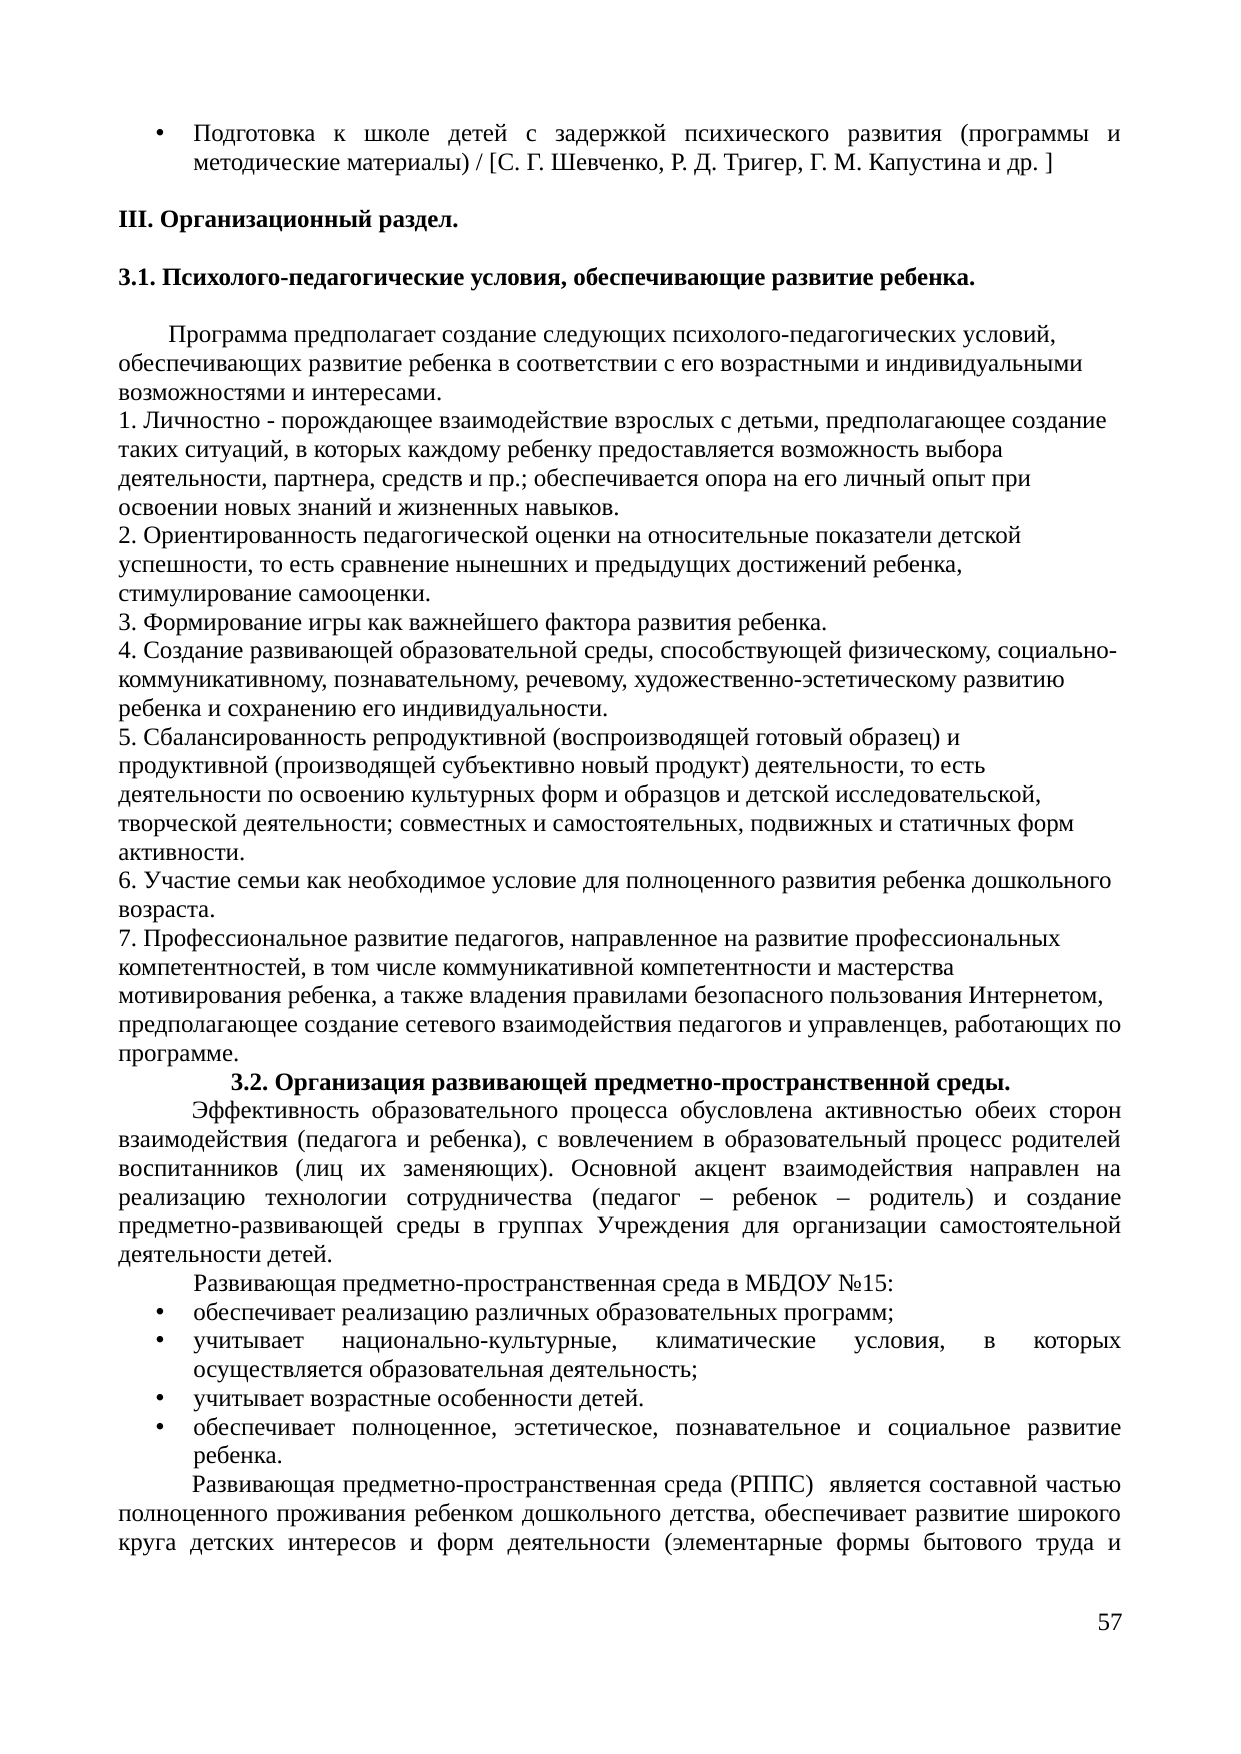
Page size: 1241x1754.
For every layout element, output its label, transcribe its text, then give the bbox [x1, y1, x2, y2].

list 3.2. Организация развивающей предметно-пространственной среды. [193, 1067, 1122, 1096]
list 3.1. Психолого-педагогические условия, обеспечивающие развитие ребенка. [118, 262, 1122, 291]
list Развивающая предметно-пространственная среда в МБДОУ №15: [156, 1268, 1122, 1297]
list обеспечивает реализацию различных образовательных программ; [156, 1297, 1122, 1326]
list учитывает национально-культурные, климатические условия, в которых осуществляется образовательная деятельность; [156, 1326, 1122, 1383]
text Эффективность образовательного процесса обусловлена активностью обеих сторон взаимодействия (педагога и ребенка), с вовлечением в образовательный процесс родителей воспитанников (лиц их заменяющих). Основной акцент взаимодействия направлен на реализацию технологии сотрудничества (педагог – ребенок – родитель) и создание предметно-развивающей среды в группах Учреждения для организации самостоятельной деятельности детей. [118, 1096, 1122, 1268]
list учитывает возрастные особенности детей. [156, 1383, 1122, 1412]
list Подготовка к школе детей с задержкой психического развития (программы и методические материалы) / [С. Г. Шевченко, Р. Д. Тригер, Г. М. Капустина и др. ] [156, 118, 1122, 176]
list обеспечивает полноценное, эстетическое, познавательное и социальное развитие ребенка. [156, 1412, 1122, 1469]
list III. Организационный раздел. [118, 204, 1122, 233]
text Развивающая предметно-пространственная среда (РППС) является составной частью полноценного проживания ребенком дошкольного детства, обеспечивает развитие широкого круга детских интересов и форм деятельности (элементарные формы бытового труда и [118, 1469, 1122, 1556]
list Программа предполагает создание следующих психолого-педагогических условий, обеспечивающих развитие ребенка в соответствии с его возрастными и индивидуальными возможностями и интересами. 1. Личностно - порождающее взаимодействие взрослых с детьми, предполагающее создание таких ситуаций, в которых каждому ребенку предоставляется возможность выбора деятельности, партнера, средств и пр.; обеспечивается опора на его личный опыт при освоении новых знаний и жизненных навыков. 2. Ориентированность педагогической оценки на относительные показатели детской успешности, то есть сравнение нынешних и предыдущих достижений ребенка, стимулирование самооценки. 3. Формирование игры как важнейшего фактора развития ребенка. 4. Создание развивающей образовательной среды, способствующей физическому, социально-коммуникативному, познавательному, речевому, художественно-эстетическому развитию ребенка и сохранению его индивидуальности. 5. Сбалансированность репродуктивной (воспроизводящей готовый образец) и продуктивной (производящей субъективно новый продукт) деятельности, то есть деятельности по освоению культурных форм и образцов и детской исследовательской, творческой деятельности; совместных и самостоятельных, подвижных и статичных форм активности. 6. Участие семьи как необходимое условие для полноценного развития ребенка дошкольного возраста. 7. Профессиональное развитие педагогов, направленное на развитие профессиональных компетентностей, в том числе коммуникативной компетентности и мастерства мотивирования ребенка, а также владения правилами безопасного пользования Интернетом, предполагающее создание сетевого взаимодействия педагогов и управленцев, работающих по программе. [118, 319, 1122, 1067]
